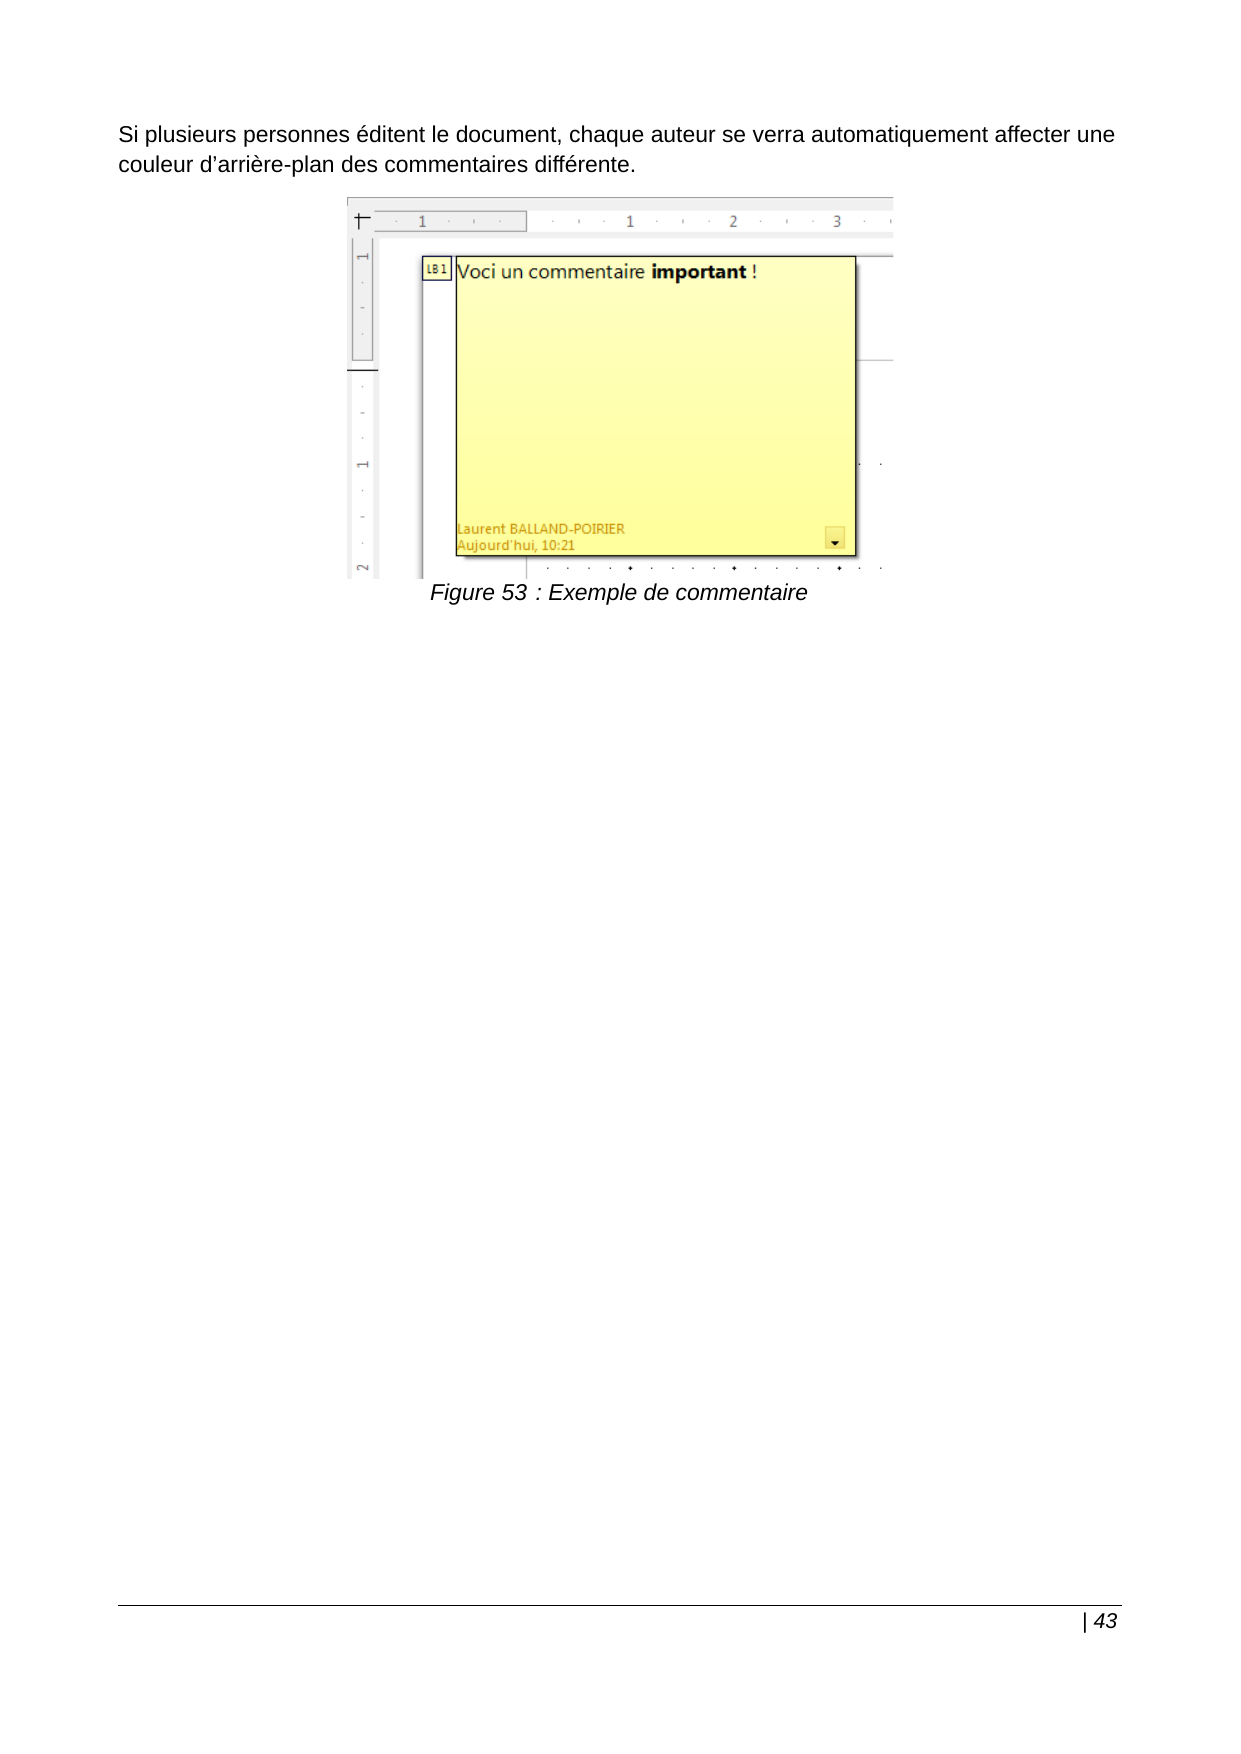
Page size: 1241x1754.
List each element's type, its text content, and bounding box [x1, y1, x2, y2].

text Si plusieurs personnes éditent le document, chaque auteur se verra automatiquement affecter une couleur d’arrière-plan des commentaires différente. [118, 118, 1122, 177]
text Figure 53 : Exemple de commentaire [347, 579, 893, 605]
picture [347, 197, 894, 579]
